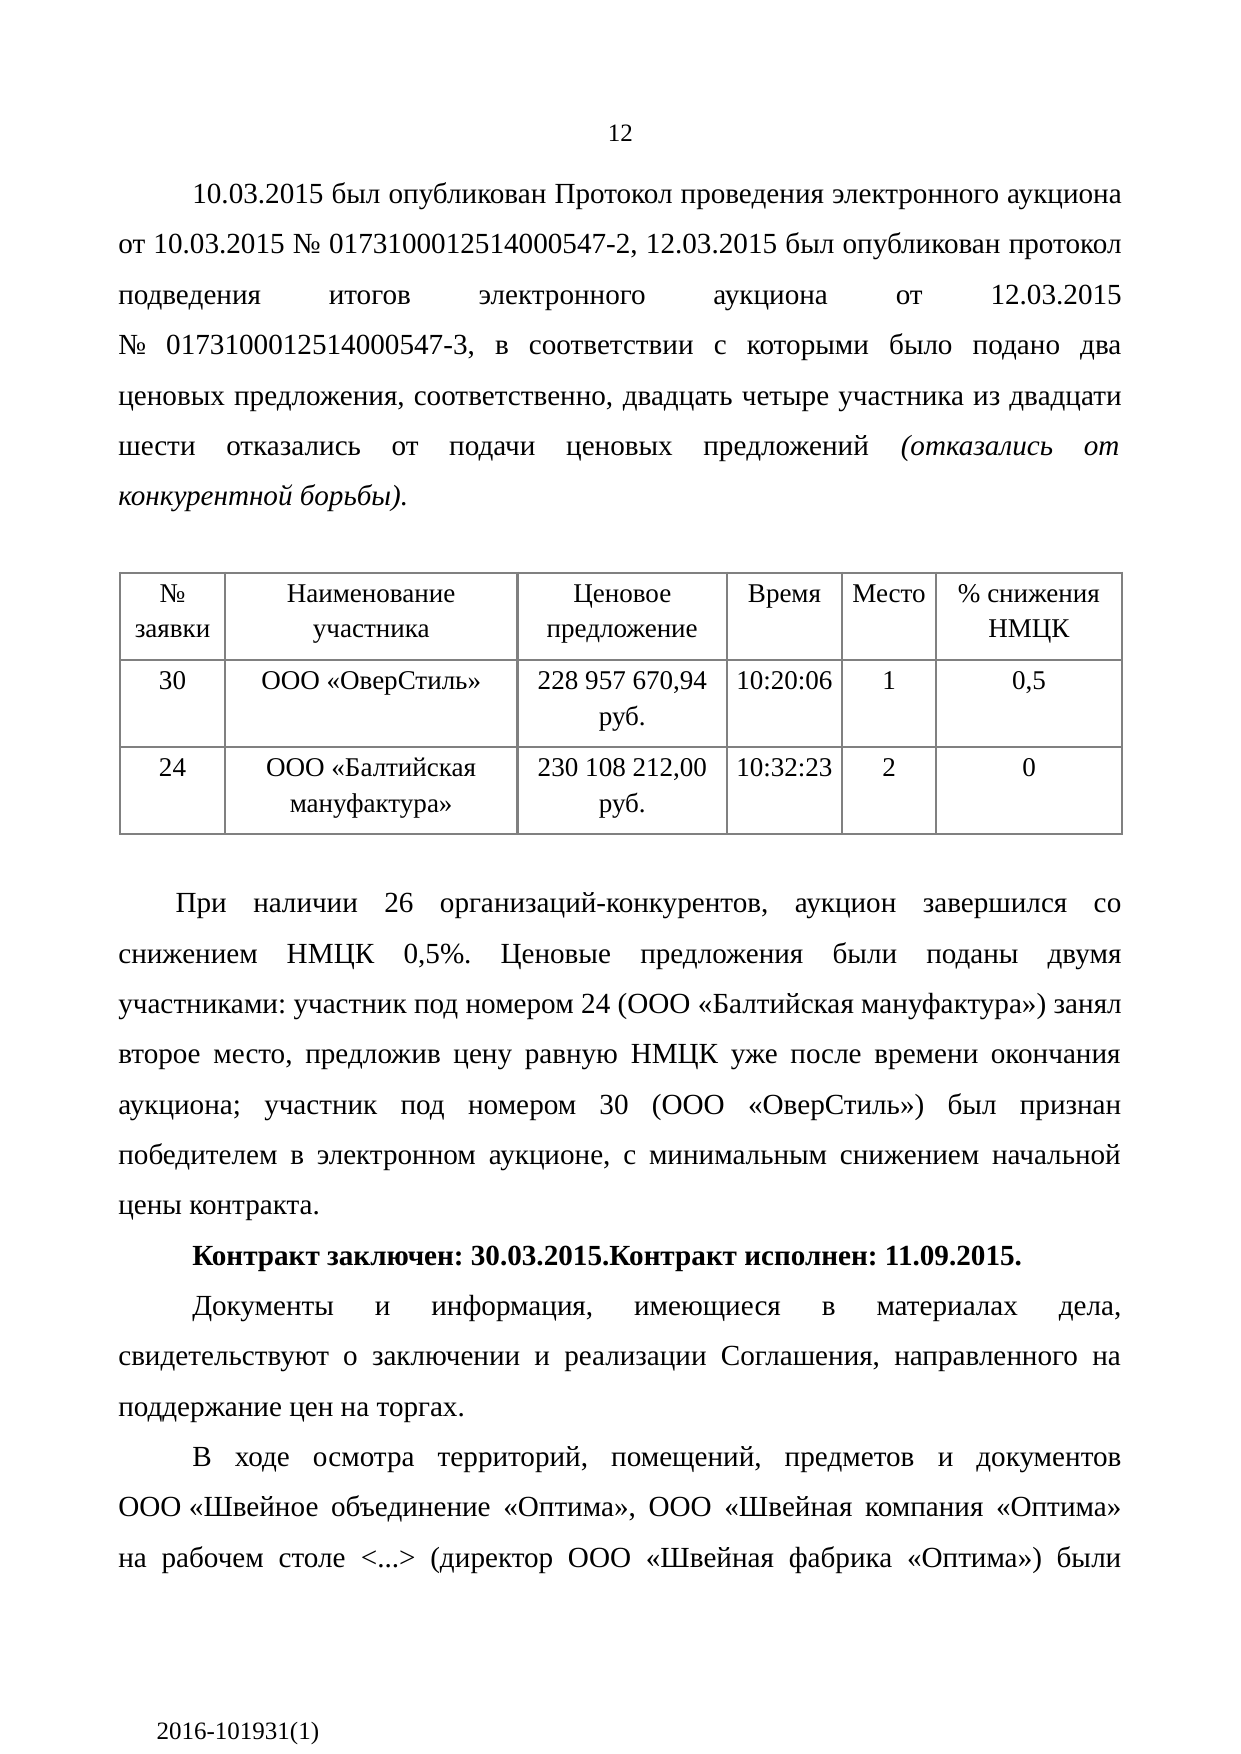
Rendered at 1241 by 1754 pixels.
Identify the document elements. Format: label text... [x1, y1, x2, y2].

text 10.03.2015 был опубликован Протокол проведения электронного аукциона от 10.03.2015 № 0173100012514000547-2, 12.03.2015 был опубликован протокол подведения итогов электронного аукциона от 12.03.2015 № 0173100012514000547-3, в соответствии с которыми было подано два ценовых предложения, соответственно, двадцать четыре участника из двадцати шести отказались от подачи ценовых предложений (отказались от конкурентной борьбы). [118, 176, 1122, 512]
table_cell 10:20:06 [728, 661, 841, 746]
table_header Наименование участника [226, 574, 516, 659]
table_cell 2 [843, 748, 935, 833]
table_cell 228 957 670,94 руб. [519, 661, 726, 746]
table_header % снижения НМЦК [937, 574, 1121, 659]
table_cell 230 108 212,00 руб. [519, 748, 726, 833]
table_cell 0,5 [937, 661, 1121, 746]
table_cell ООО «ОверСтиль» [226, 661, 516, 746]
table_header Время [728, 574, 841, 659]
table_header Ценовое предложение [519, 574, 726, 659]
table_cell 1 [843, 661, 935, 746]
text В ходе осмотра территорий, помещений, предметов и документов ООО «Швейное объединение «Оптима», ООО «Швейная компания «Оптима» на рабочем столе <...> (директор ООО «Швейная фабрика «Оптима») были [118, 1439, 1122, 1573]
table_header Место [843, 574, 935, 659]
text Контракт заключен: 30.03.2015.Контракт исполнен: 11.09.2015. [118, 1238, 1122, 1271]
table_cell 10:32:23 [728, 748, 841, 833]
table_cell ООО «Балтийская мануфактура» [226, 748, 516, 833]
table_cell 30 [121, 661, 224, 746]
table_cell 0 [937, 748, 1121, 833]
text Документы и информация, имеющиеся в материалах дела, свидетельствуют о заключении и реализации Соглашения, направленного на поддержание цен на торгах. [118, 1288, 1122, 1422]
table_cell 24 [121, 748, 224, 833]
text При наличии 26 организаций-конкурентов, аукцион завершился со снижением НМЦК 0,5%. Ценовые предложения были поданы двумя участниками: участник под номером 24 (ООО «Балтийская мануфактура») занял второе место, предложив цену равную НМЦК уже после времени окончания аукциона; участник под номером 30 (ООО «ОверСтиль») был признан победителем в электронном аукционе, с минимальным снижением начальной цены контракта. [118, 886, 1122, 1221]
table_header № заявки [121, 574, 224, 659]
